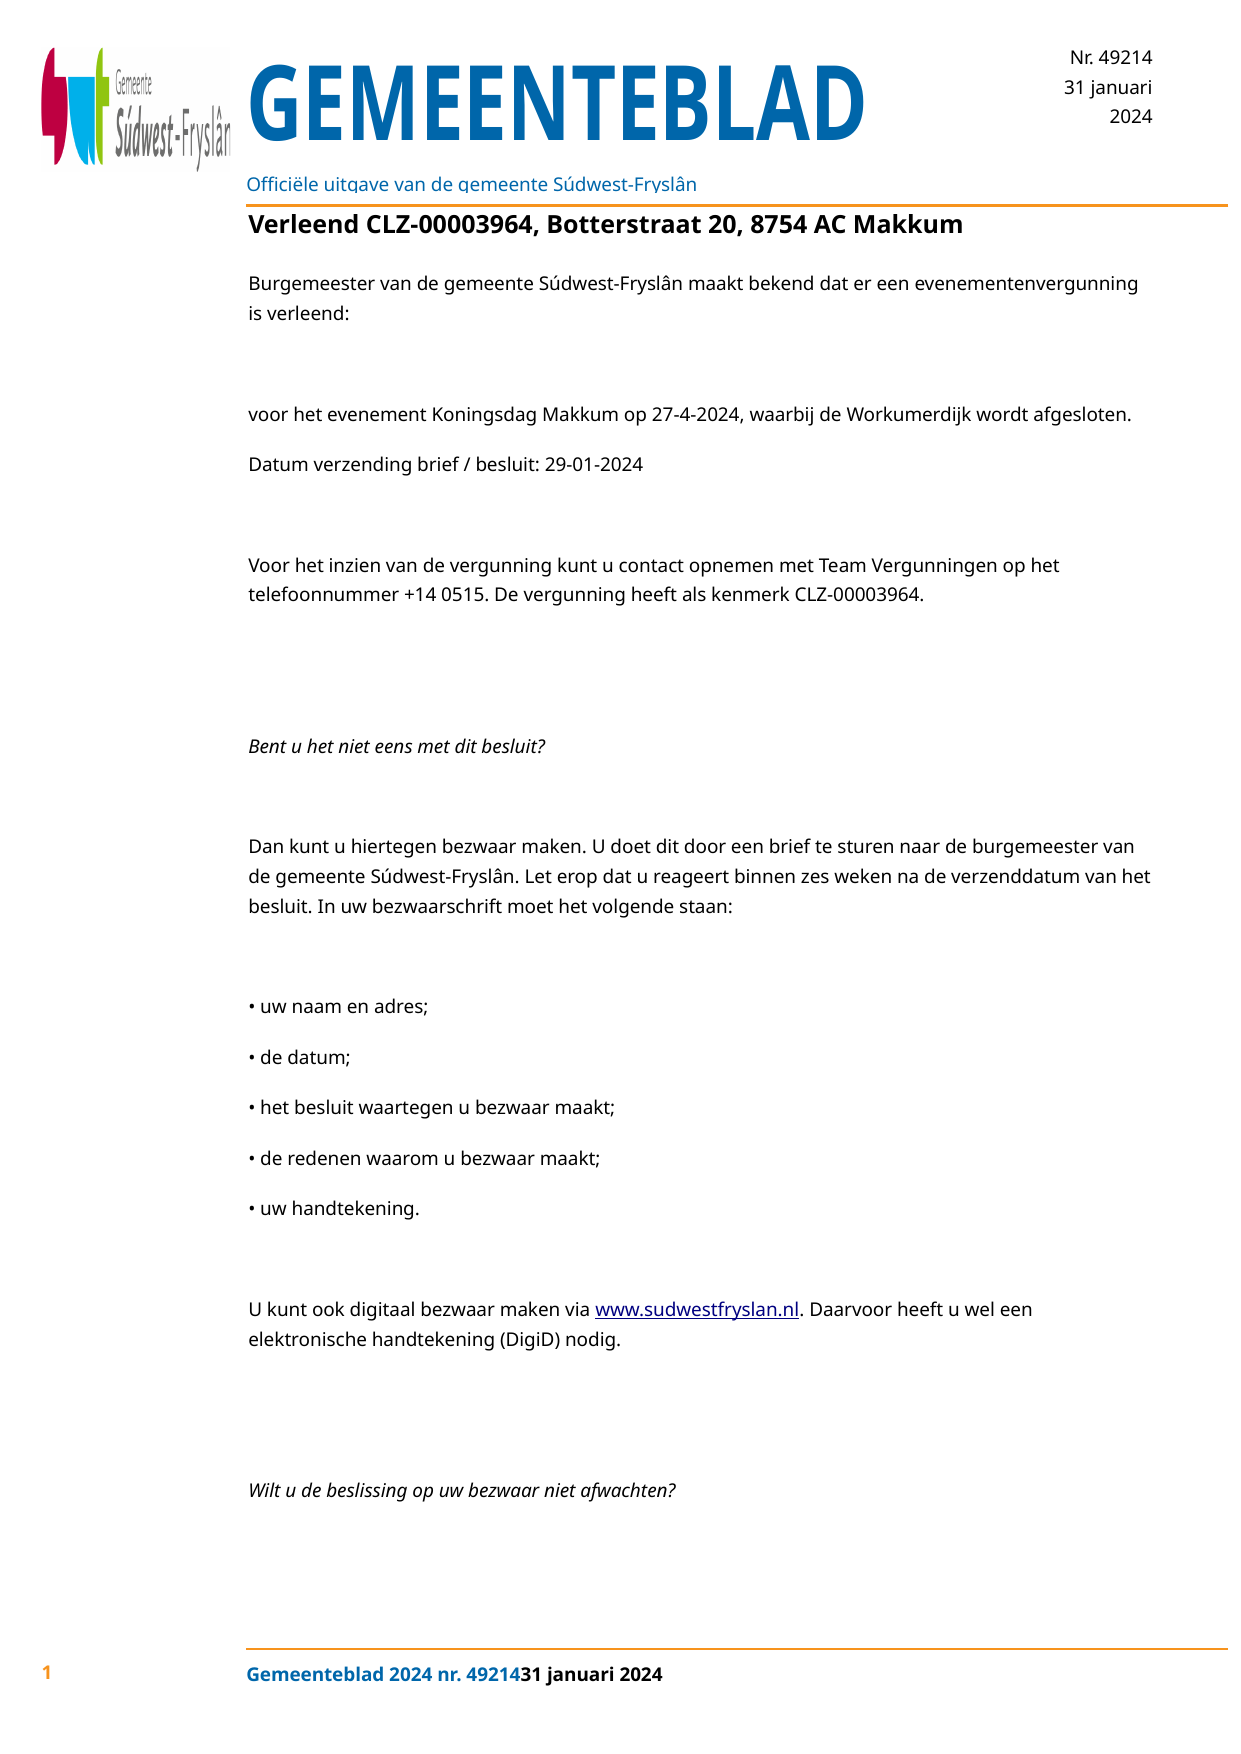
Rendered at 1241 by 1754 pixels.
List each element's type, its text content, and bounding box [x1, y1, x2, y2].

text • uw handtekening. [248, 1195, 1152, 1221]
text • de redenen waarom u bezwaar maakt; [248, 1145, 1152, 1171]
text Burgemeester van de gemeente Súdwest-Fryslân maakt bekend dat er een evenementenvergunning is verleend: [248, 270, 1152, 326]
text voor het evenement Koningsdag Makkum op 27-4-2024, waarbij de Workumerdijk wordt afgesloten. [248, 401, 1152, 426]
text Voor het inzien van de vergunning kunt u contact opnemen met Team Vergunningen op het telefoonnummer +14 0515. De vergunning heeft als kenmerk CLZ-00003964. [248, 552, 1152, 607]
picture [41, 47, 231, 172]
text • de datum; [248, 1044, 1152, 1070]
text • het besluit waartegen u bezwaar maakt; [248, 1094, 1152, 1120]
text Bent u het niet eens met dit besluit? [248, 733, 1152, 758]
text Dan kunt u hiertegen bezwaar maken. U doet dit door een brief te sturen naar de burgemeester van de gemeente Súdwest-Fryslân. Let erop dat u reageert binnen zes weken na de verzenddatum van het besluit. In uw bezwaarschrift moet het volgende staan: [248, 834, 1152, 918]
text Datum verzending brief / besluit: 29-01-2024 [248, 451, 1152, 477]
text • uw naam en adres; [248, 994, 1152, 1019]
text U kunt ook digitaal bezwaar maken via www.sudwestfryslan.nl. Daarvoor heeft u wel een elektronische handtekening (DigiD) nodig. [248, 1296, 1152, 1351]
text Verleend CLZ-00003964, Botterstraat 20, 8754 AC Makkum [248, 207, 1152, 241]
text Wilt u de beslissing op uw bezwaar niet afwachten? [248, 1477, 1152, 1503]
